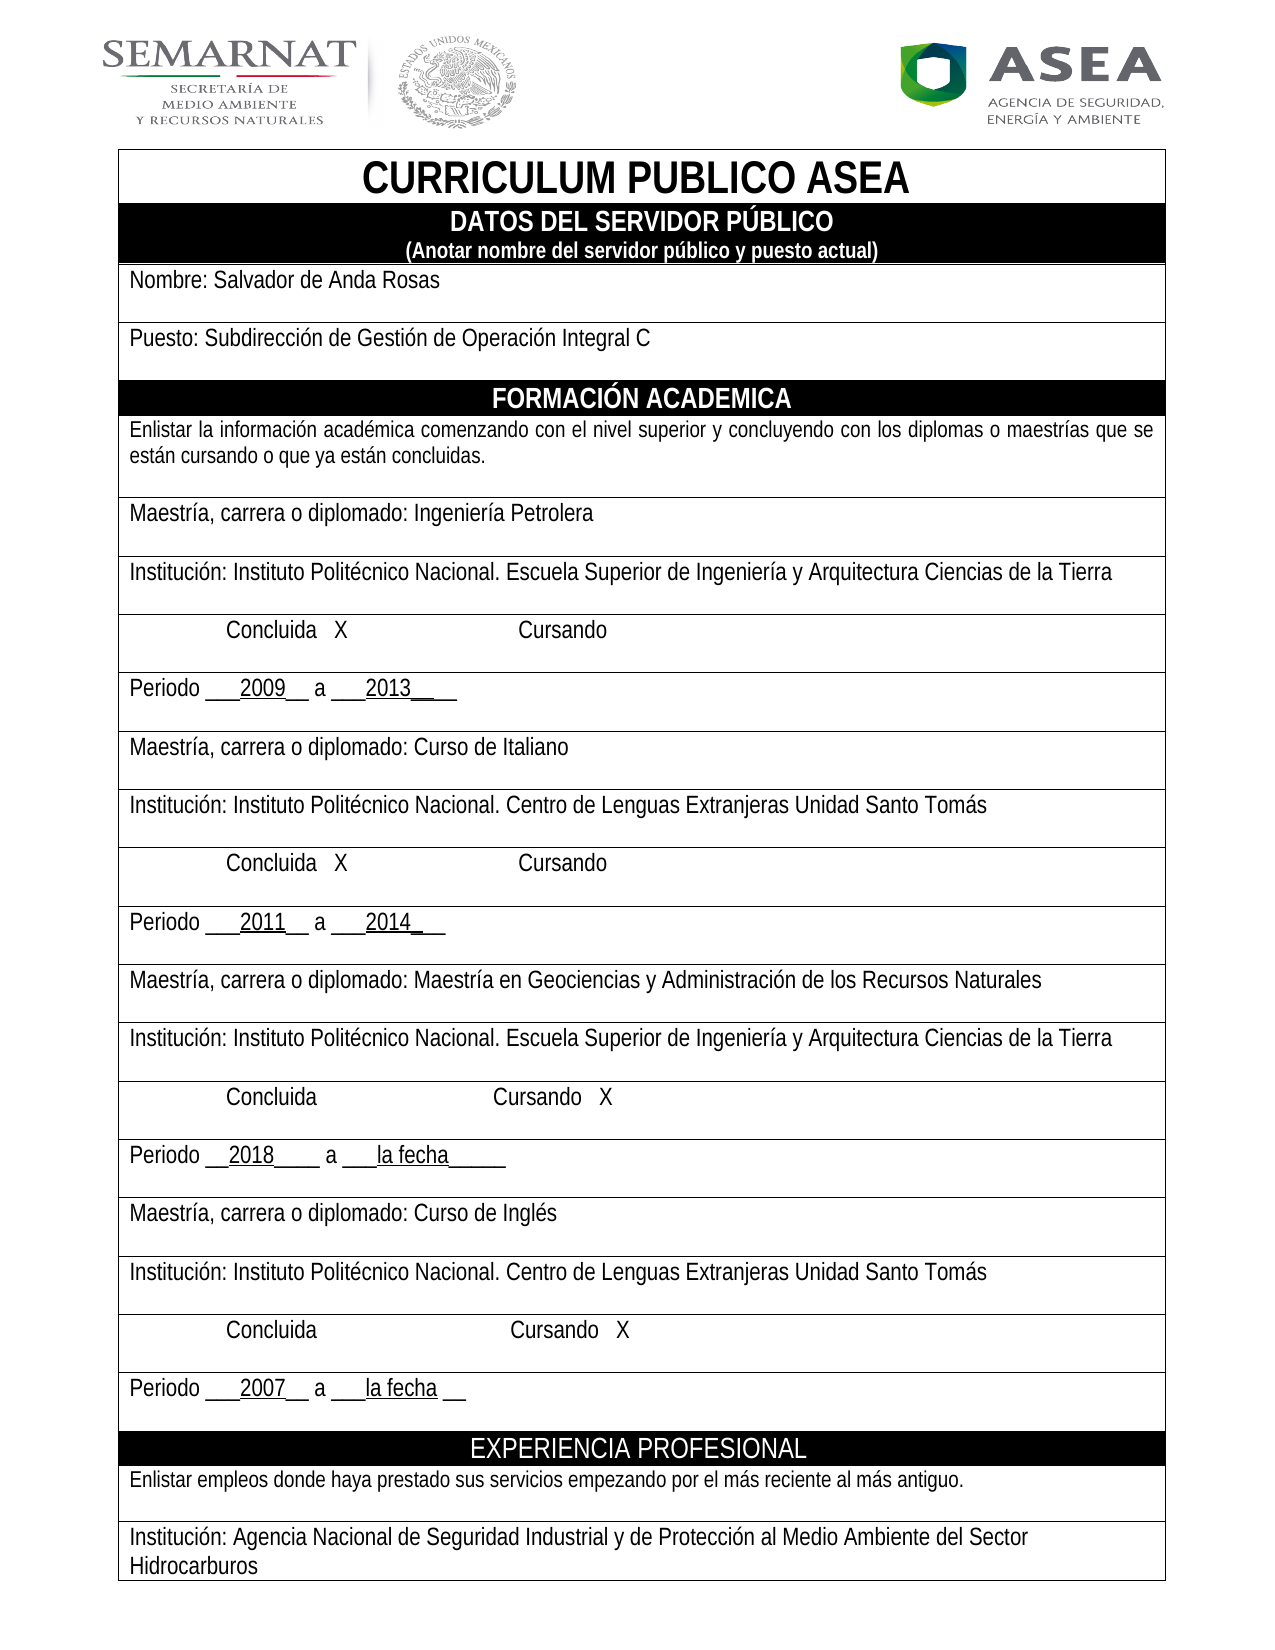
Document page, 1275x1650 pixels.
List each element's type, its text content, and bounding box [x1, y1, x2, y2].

table_cell Institución: Instituto Politécnico Nacional. Escuela Superior de Ingeniería y Arquitectura Ciencias de la Tierra [119, 1023, 1165, 1081]
table_cell Maestría, carrera o diplomado: Curso de Inglés [119, 1198, 1165, 1256]
table_cell EXPERIENCIA PROFESIONAL [119, 1432, 1165, 1465]
table_cell Concluida Cursando X [119, 1315, 1165, 1372]
table_cell Concluida X Cursando [119, 615, 1165, 672]
table_cell Puesto: Subdirección de Gestión de Operación Integral C [119, 323, 1165, 380]
table_cell Maestría, carrera o diplomado: Maestría en Geociencias y Administración de los Recursos Naturales [119, 965, 1165, 1022]
table_cell Institución: Agencia Nacional de Seguridad Industrial y de Protección al Medio Ambiente del Sector Hidrocarburos [119, 1522, 1165, 1579]
table_cell Institución: Instituto Politécnico Nacional. Escuela Superior de Ingeniería y Arquitectura Ciencias de la Tierra [119, 557, 1165, 614]
table_cell Institución: Instituto Politécnico Nacional. Centro de Lenguas Extranjeras Unidad Santo Tomás [119, 790, 1165, 847]
table_cell Institución: Instituto Politécnico Nacional. Centro de Lenguas Extranjeras Unidad Santo Tomás [119, 1257, 1165, 1314]
table_cell DATOS DEL SERVIDOR PÚBLICO (Anotar nombre del servidor público y puesto actual) [119, 204, 1165, 263]
table_cell Periodo __2018____ a ___la fecha_____ [119, 1140, 1165, 1197]
table_cell Concluida X Cursando [119, 848, 1165, 906]
table_cell Periodo ___2009__ a ___2013____ [119, 673, 1165, 731]
table_cell Maestría, carrera o diplomado: Ingeniería Petrolera [119, 498, 1165, 556]
table_cell Periodo ___2007__ a ___la fecha __ [119, 1373, 1165, 1431]
table_header CURRICULUM PUBLICO ASEA [119, 150, 1165, 203]
table_cell Enlistar la información académica comenzando con el nivel superior y concluyendo con los diplomas o maestrías que se están cursando o que ya están concluidas. [119, 416, 1165, 497]
table_cell FORMACIÓN ACADEMICA [119, 381, 1165, 415]
table_cell Enlistar empleos donde haya prestado sus servicios empezando por el más reciente al más antiguo. [119, 1466, 1165, 1521]
table_cell Maestría, carrera o diplomado: Curso de Italiano [119, 732, 1165, 789]
table_cell Nombre: Salvador de Anda Rosas [119, 265, 1165, 322]
table_cell Concluida Cursando X [119, 1082, 1165, 1139]
table_cell Periodo ___2011__ a ___2014___ [119, 907, 1165, 964]
